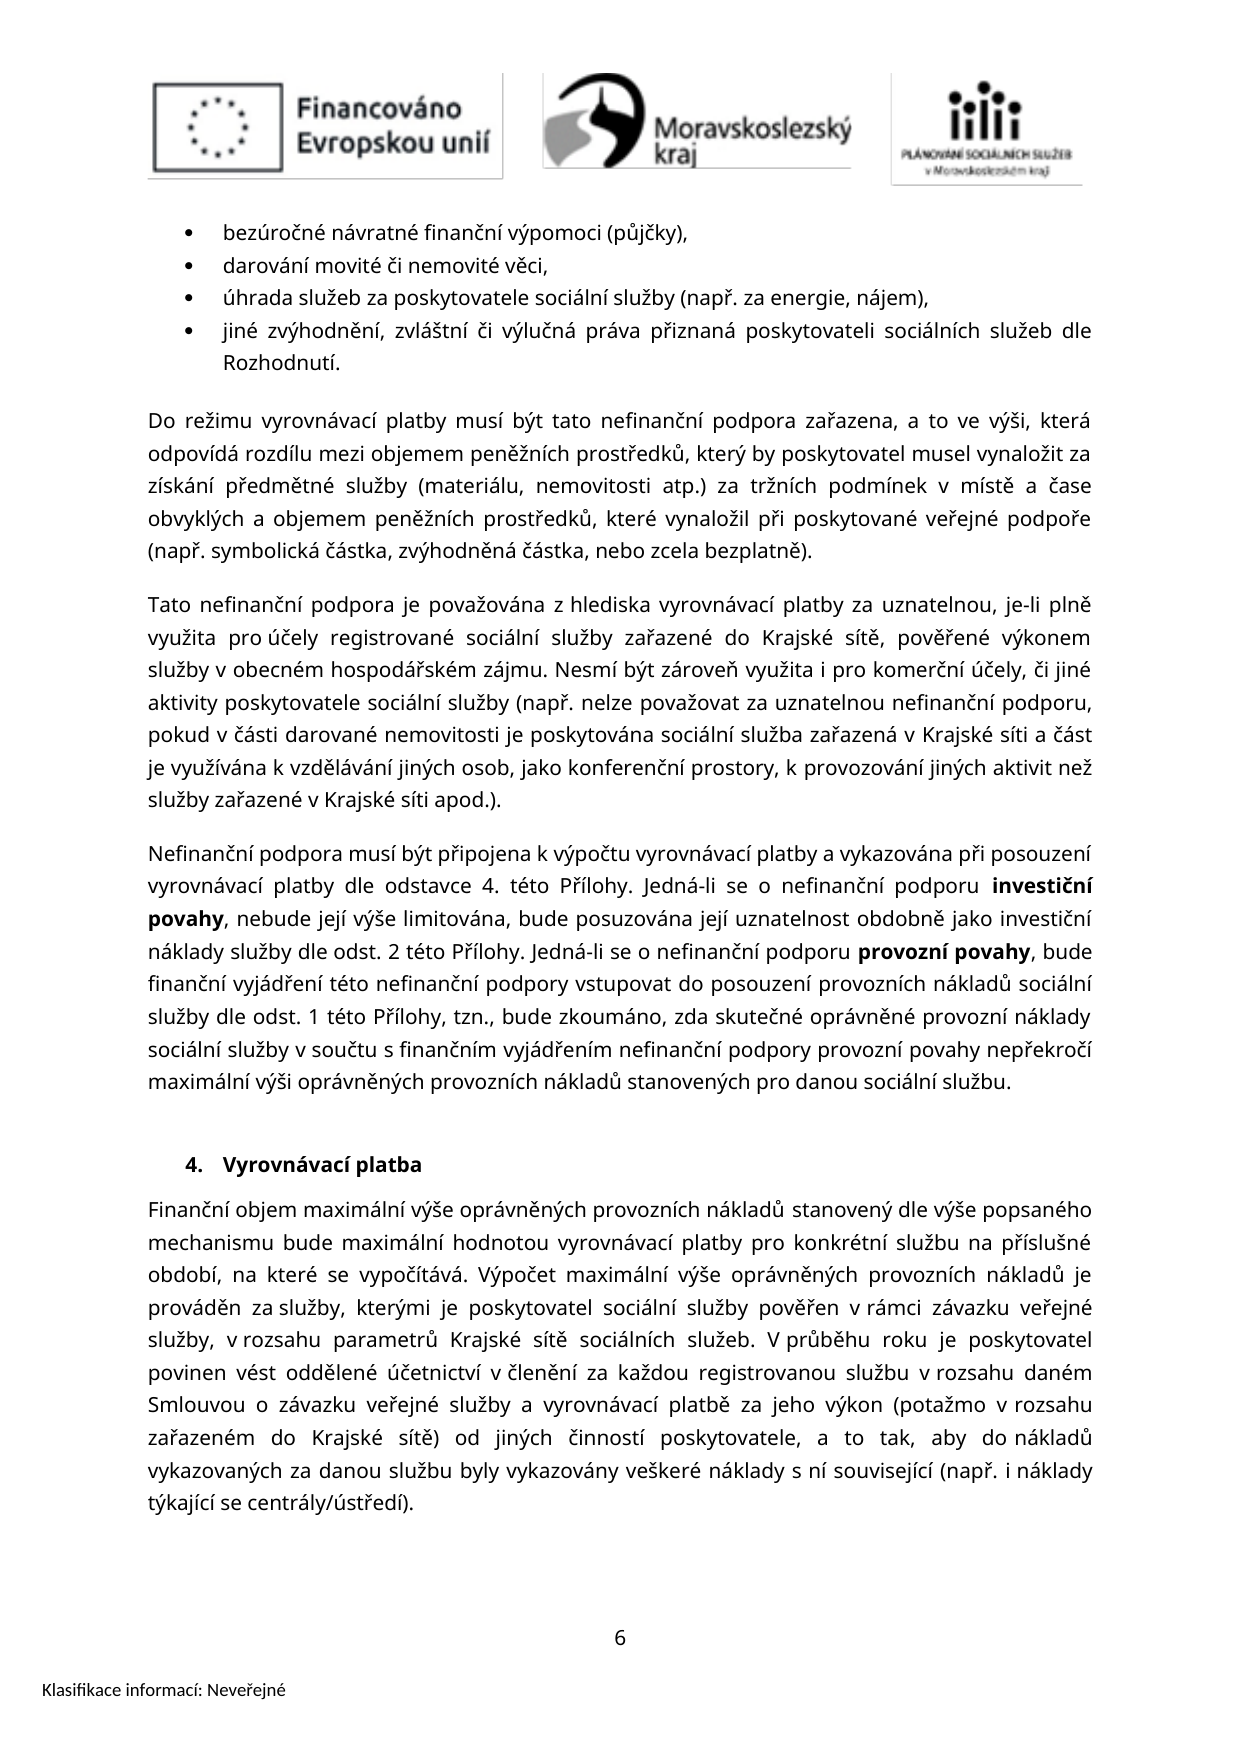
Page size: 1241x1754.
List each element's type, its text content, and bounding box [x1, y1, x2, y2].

text Finanční objem maximální výše oprávněných provozních nákladů stanovený dle výše popsaného mechanismu bude maximální hodnotou vyrovnávací platby pro konkrétní službu na příslušné období, na které se vypočítává. Výpočet maximální výše oprávněných provozních nákladů je prováděn za služby, kterými je poskytovatel sociální služby pověřen v rámci závazku veřejné služby, v rozsahu parametrů Krajské sítě sociálních služeb. V průběhu roku je poskytovatel povinen vést oddělené účetnictví v členění za každou registrovanou službu v rozsahu daném Smlouvou o závazku veřejné služby a vyrovnávací platbě za jeho výkon (potažmo v rozsahu zařazeném do Krajské sítě) od jiných činností poskytovatele, a to tak, aby do nákladů vykazovaných za danou službu byly vykazovány veškeré náklady s ní související (např. i náklady týkající se centrály/ústředí). [148, 1195, 1093, 1517]
list jiné zvýhodnění, zvláštní či výlučná práva přiznaná poskytovateli sociálních služeb dle Rozhodnutí. [185, 316, 1093, 377]
text Nefinanční podpora musí být připojena k výpočtu vyrovnávací platby a vykazována při posouzení vyrovnávací platby dle odstavce 4. této Přílohy. Jedná-li se o nefinanční podporu investiční povahy, nebude její výše limitována, bude posuzována její uznatelnost obdobně jako investiční náklady služby dle odst. 2 této Přílohy. Jedná-li se o nefinanční podporu provozní povahy, bude finanční vyjádření této nefinanční podpory vstupovat do posouzení provozních nákladů sociální služby dle odst. 1 této Přílohy, tzn., bude zkoumáno, zda skutečné oprávněné provozní náklady sociální služby v součtu s finančním vyjádřením nefinanční podpory provozní povahy nepřekročí maximální výši oprávněných provozních nákladů stanovených pro danou sociální službu. [148, 839, 1093, 1096]
subtitle Vyrovnávací platba [185, 1150, 1093, 1178]
list bezúročné návratné finanční výpomoci (půjčky), [185, 218, 1093, 247]
picture [147, 73, 1087, 190]
text Do režimu vyrovnávací platby musí být tato nefinanční podpora zařazena, a to ve výši, která odpovídá rozdílu mezi objemem peněžních prostředků, který by poskytovatel musel vynaložit za získání předmětné služby (materiálu, nemovitosti atp.) za tržních podmínek v místě a čase obvyklých a objemem peněžních prostředků, které vynaložil při poskytované veřejné podpoře (např. symbolická částka, zvýhodněná částka, nebo zcela bezplatně). [148, 406, 1093, 565]
list úhrada služeb za poskytovatele sociální služby (např. za energie, nájem), [185, 283, 1093, 312]
list darování movité či nemovité věci, [185, 251, 1093, 279]
text Tato nefinanční podpora je považována z hlediska vyrovnávací platby za uznatelnou, je-li plně využita pro účely registrované sociální služby zařazené do Krajské sítě, pověřené výkonem služby v obecném hospodářském zájmu. Nesmí být zároveň využita i pro komerční účely, či jiné aktivity poskytovatele sociální služby (např. nelze považovat za uznatelnou nefinanční podporu, pokud v části darované nemovitosti je poskytována sociální služba zařazená v Krajské síti a část je využívána k vzdělávání jiných osob, jako konferenční prostory, k provozování jiných aktivit než služby zařazené v Krajské síti apod.). [148, 590, 1093, 814]
